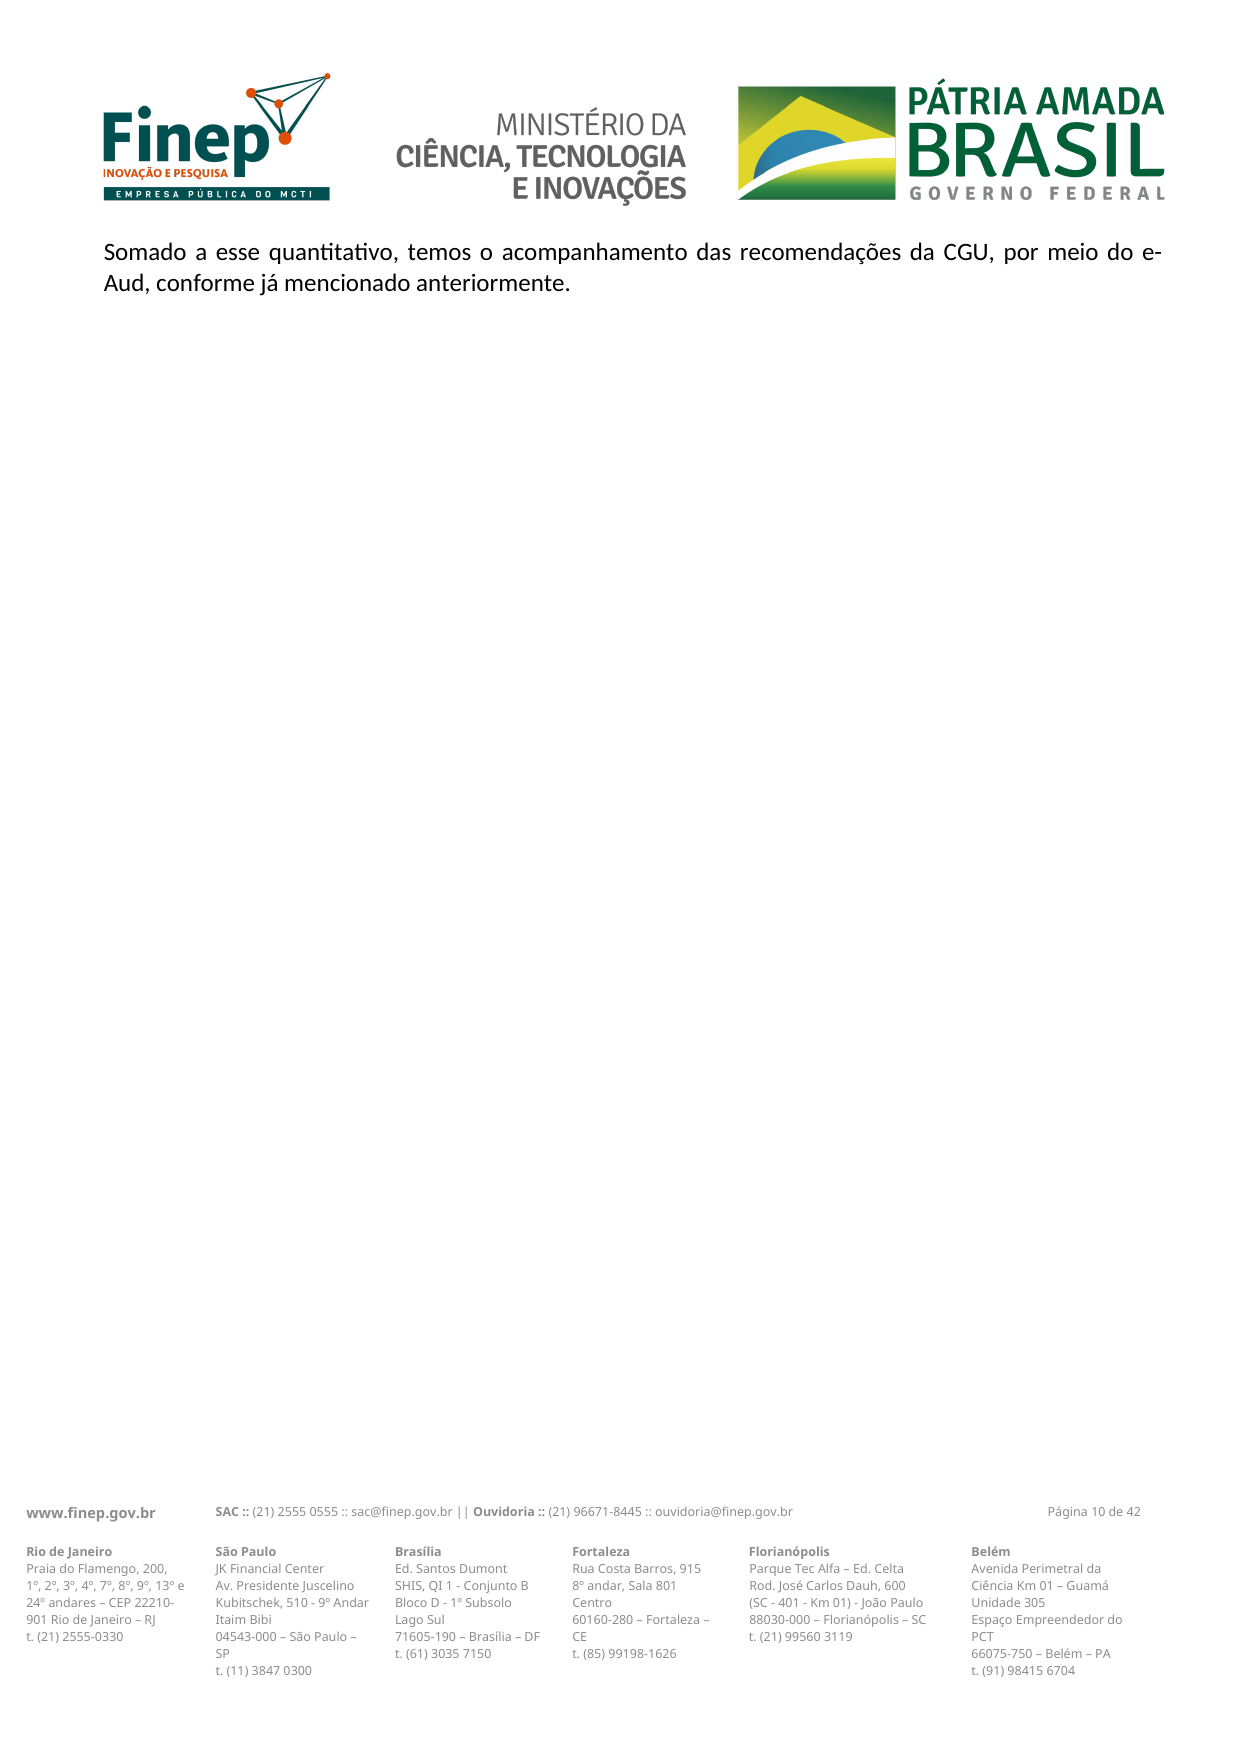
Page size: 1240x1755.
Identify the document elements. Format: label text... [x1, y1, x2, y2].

text Somado a esse quantitativo, temos o acompanhamento das recomendações da CGU, por meio do e-Aud, conforme já mencionado anteriormente. [103, 236, 1164, 297]
